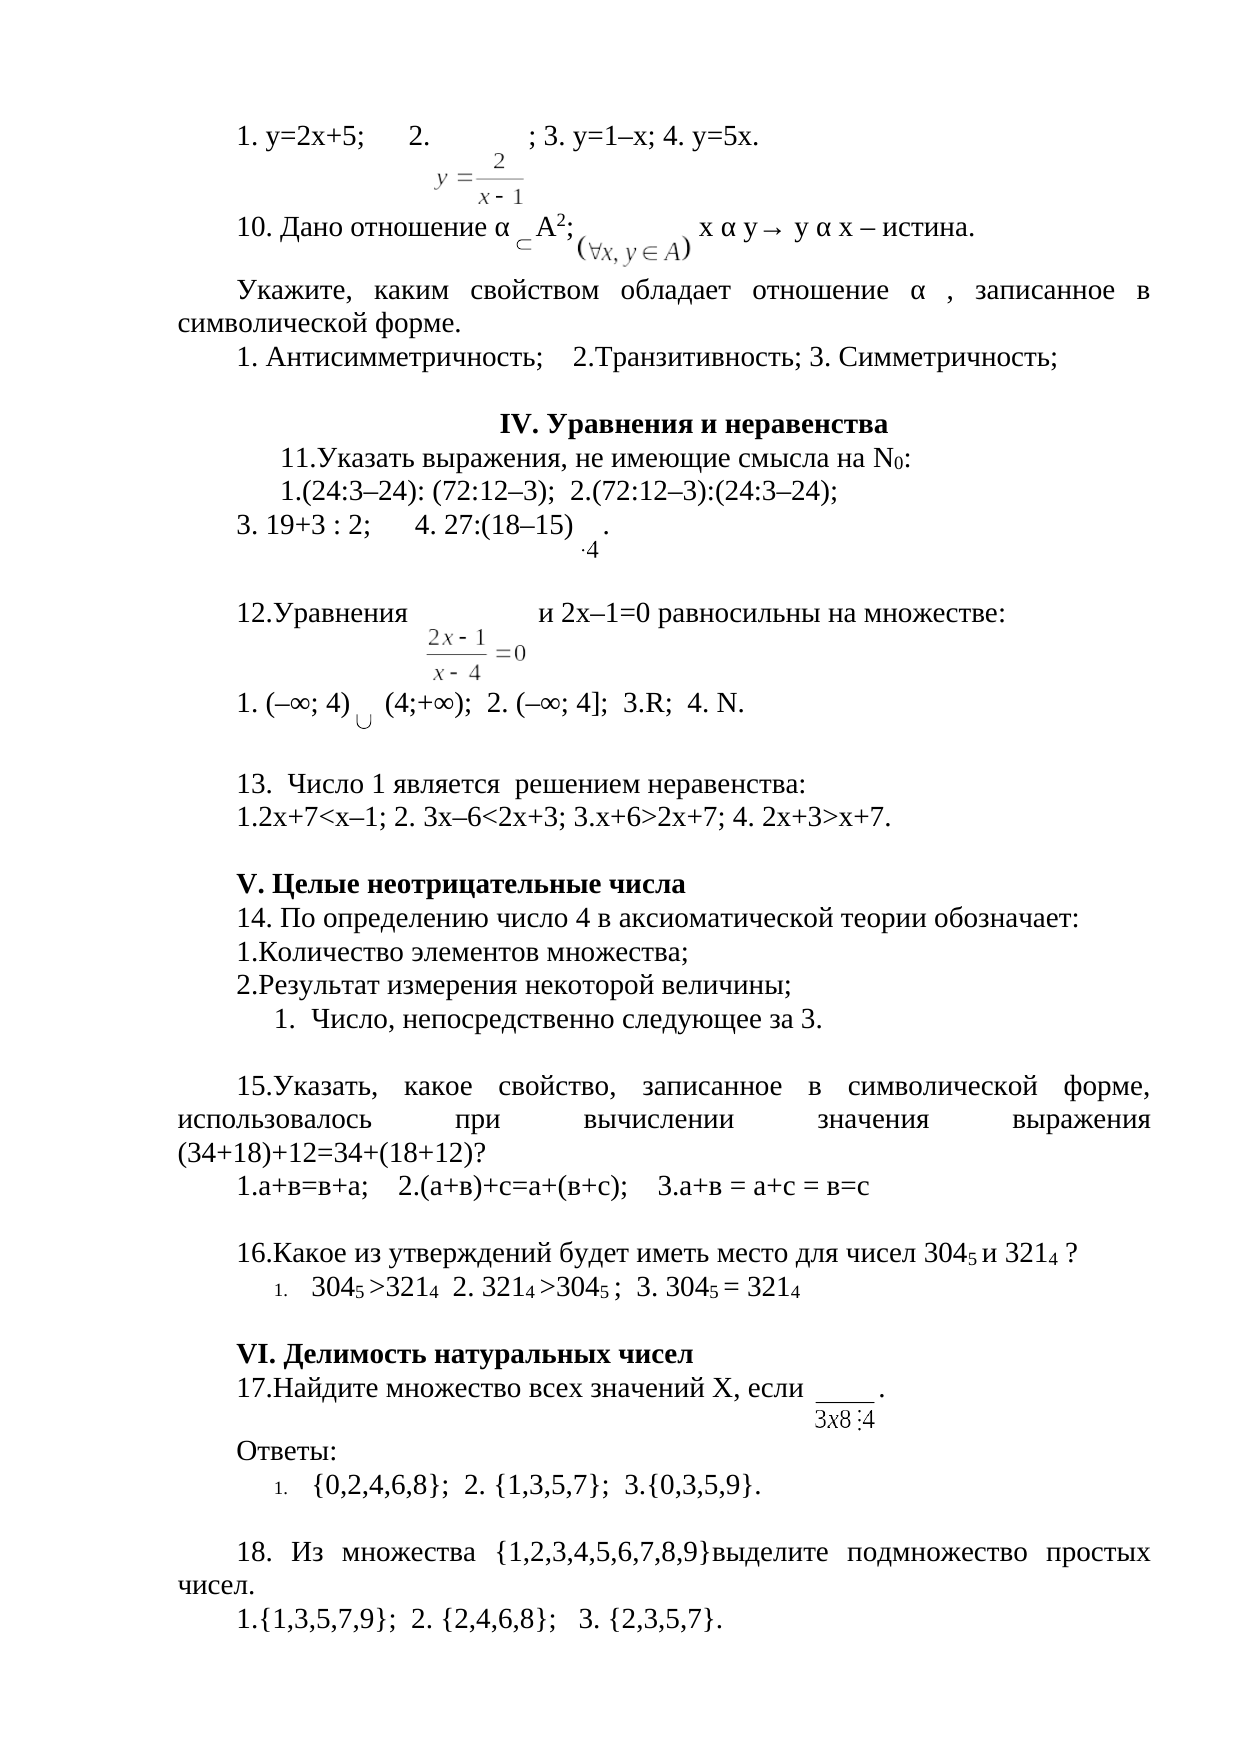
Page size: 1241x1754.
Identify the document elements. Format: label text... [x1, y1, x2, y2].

text 15.Указать, какое свойство, записанное в символической форме, использовалось при вычислении значения выражения (34+18)+12=34+(18+12)? [177, 1068, 1151, 1168]
text V. Целые неотрицательные числа [177, 867, 1151, 900]
text 14. По определению число 4 в аксиоматической теории обозначает: [177, 900, 1151, 934]
text Укажите, каким свойством обладает отношение α , записанное в символической форме. [177, 272, 1151, 339]
text 17.Найдите множество всех значений Х, если . [177, 1370, 1151, 1433]
text 2.Результат измерения некоторой величины; [177, 967, 1151, 1001]
text 11.Указать выражения, не имеющие смысла на N0: [177, 440, 1151, 473]
text 10. Дано отношение αА2; х α у→ у α х – истина. [177, 209, 1151, 272]
text 16.Какое из утверждений будет иметь место для чисел 3045 и 3214 ? [177, 1236, 1151, 1269]
text 13. Число 1 является решением неравенства: [177, 766, 1151, 799]
text Ответы: [177, 1433, 1151, 1467]
text 18. Из множества {1,2,3,4,5,6,7,8,9}выделите подмножество простых чисел. [177, 1534, 1151, 1601]
text 1.а+в=в+а; 2.(а+в)+с=а+(в+с); 3.а+в = а+с = в=с [177, 1168, 1151, 1202]
text VI. Делимость натуральных чисел [177, 1336, 1058, 1370]
list 3045 >3214 2. 3214 >3045 ; 3. 3045 = 3214 [215, 1269, 1151, 1303]
text 1. у=2х+5; 2.; 3. у=1–х; 4. у=5х. [177, 118, 1151, 209]
subtitle IV. Уравнения и неравенства [177, 406, 1151, 440]
text 1.(24:3–24): (72:12–3); 2.(72:12–3):(24:3–24); [177, 473, 1151, 507]
list Число, непосредственно следующее за 3. [215, 1001, 1151, 1034]
text 3. 19+3 : 2; 4. 27:(18–15). [177, 507, 1151, 561]
text 1.{1,3,5,7,9}; 2. {2,4,6,8}; 3. {2,3,5,7}. [177, 1601, 1151, 1634]
text 1. (–∞; 4) (4;+∞); 2. (–∞; 4]; 3.R; 4. N. [177, 685, 1151, 732]
text 1. Антисимметричность; 2.Транзитивность; 3. Симметричность; [177, 339, 1151, 373]
text 12.Уравнения и 2х–1=0 равносильны на множестве: [177, 595, 1151, 685]
list {0,2,4,6,8}; 2. {1,3,5,7}; 3.{0,3,5,9}. [215, 1467, 1151, 1500]
text 1.2х+7<x–1; 2. 3x–6<2x+3; 3.x+6>2x+7; 4. 2x+3>x+7. [177, 799, 1151, 833]
text 1.Количество элементов множества; [177, 934, 1151, 967]
